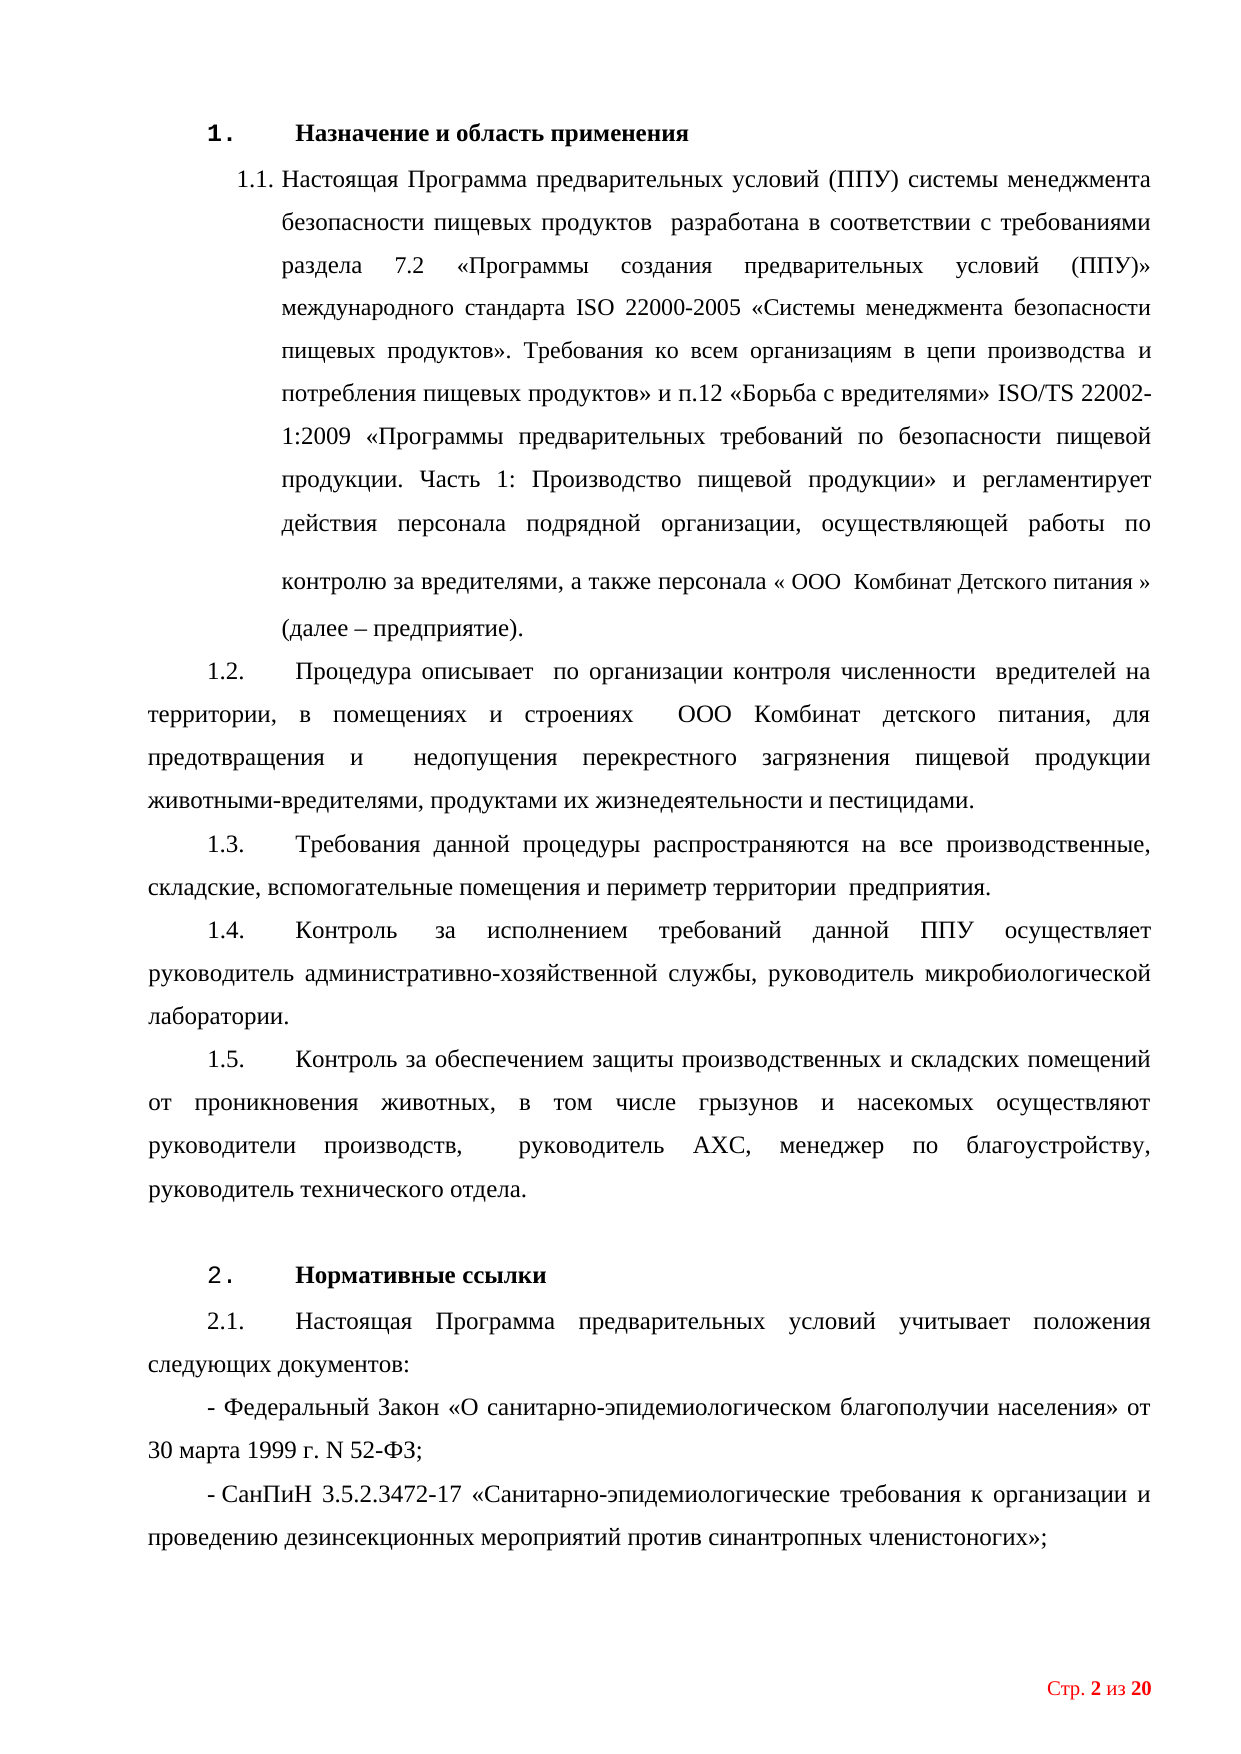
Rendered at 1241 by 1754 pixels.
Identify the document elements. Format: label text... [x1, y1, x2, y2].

text - Федеральный Закон «О санитарно-эпидемиологическом благополучии населения» от 30 марта 1999 г. N 52-ФЗ; [148, 1392, 1152, 1464]
list Назначение и область применения [148, 118, 1152, 149]
list Нормативные ссылки [148, 1260, 1152, 1291]
list Контроль за исполнением требований данной ППУ осуществляет руководитель административно-хозяйственной службы, руководитель микробиологической лаборатории. [148, 915, 1152, 1030]
text - СанПиН 3.5.2.3472-17 «Санитарно-эпидемиологические требования к организации и проведению дезинсекционных мероприятий против синантропных членистоногих»; [148, 1479, 1152, 1551]
list Настоящая Программа предварительных условий учитывает положения следующих документов: [148, 1306, 1152, 1378]
list Требования данной процедуры распространяются на все производственные, складские, вспомогательные помещения и периметр территории предприятия. [148, 829, 1152, 901]
list Контроль за обеспечением защиты производственных и складских помещений от проникновения животных, в том числе грызунов и насекомых осуществляют руководители производств, руководитель АХС, менеджер по благоустройству, руководитель технического отдела. [148, 1044, 1152, 1202]
list Процедура описывает по организации контроля численности вредителей на территории, в помещениях и строениях ООО Комбинат детского питания, для предотвращения и недопущения перекрестного загрязнения пищевой продукции животными-вредителями, продуктами их жизнедеятельности и пестицидами. [148, 656, 1152, 814]
list Настоящая Программа предварительных условий (ППУ) системы менеджмента безопасности пищевых продуктов разработана в соответствии с требованиями раздела 7.2 «Программы создания предварительных условий (ППУ)» международного стандарта ISO 22000-2005 «Системы менеджмента безопасности пищевых продуктов». Требования ко всем организациям в цепи производства и потребления пищевых продуктов» и п.12 «Борьба с вредителями» ISO/TS 22002-1:2009 «Программы предварительных требований по безопасности пищевой продукции. Часть 1: Производство пищевой продукции» и регламентирует действия персонала подрядной организации, осуществляющей работы по контролю за вредителями, а также персонала « ООО Комбинат Детского питания » (далее – предприятие). [236, 164, 1152, 642]
